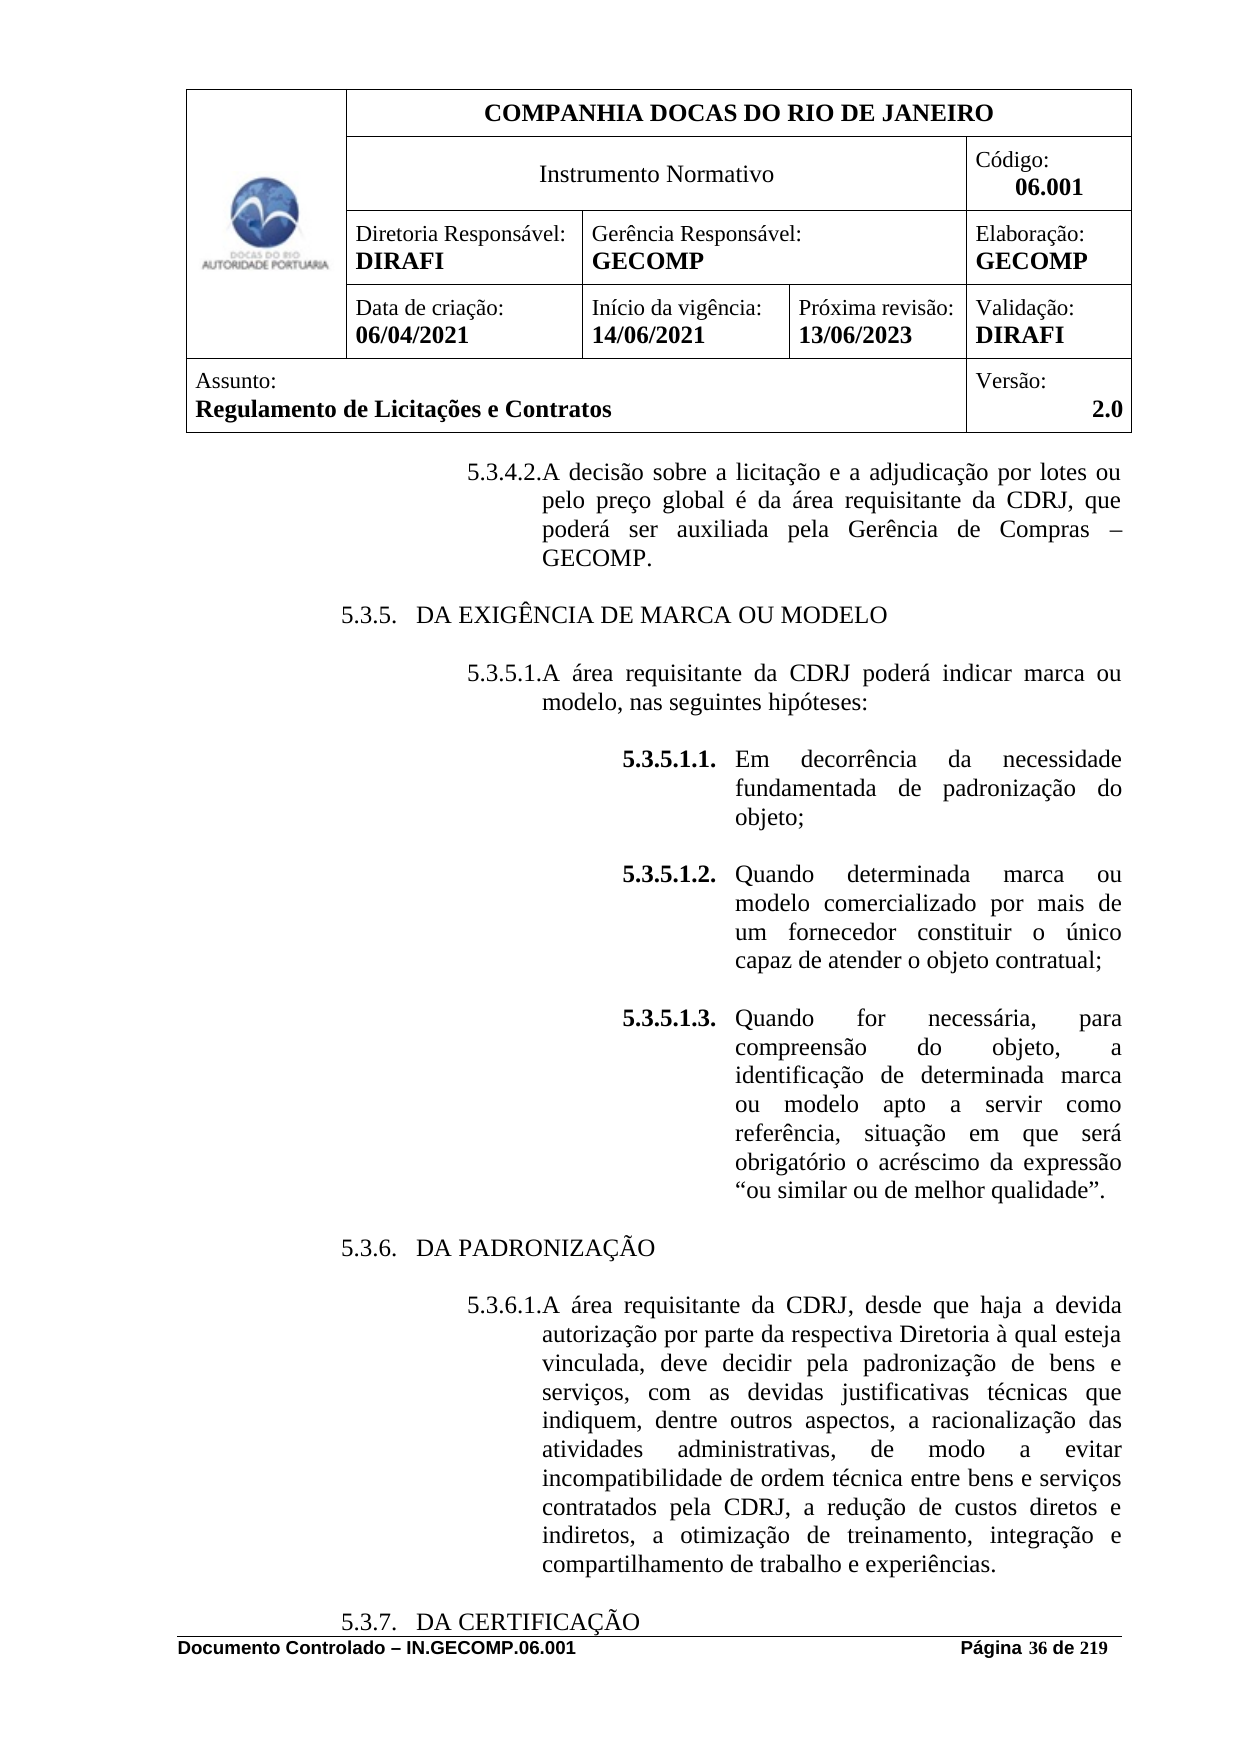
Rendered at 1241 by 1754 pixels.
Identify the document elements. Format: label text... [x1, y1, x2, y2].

list Quando for necessária, para compreensão do objeto, a identificação de determinada marca ou modelo apto a servir como referência, situação em que será obrigatório o acréscimo da expressão “ou similar ou de melhor qualidade”. [622, 1003, 1122, 1204]
list Quando determinada marca ou modelo comercializado por mais de um fornecedor constituir o único capaz de atender o objeto contratual; [622, 859, 1122, 974]
list A decisão sobre a licitação e a adjudicação por lotes ou pelo preço global é da área requisitante da CDRJ, que poderá ser auxiliada pela Gerência de Compras – GECOMP. [467, 457, 1122, 572]
list A área requisitante da CDRJ, desde que haja a devida autorização por parte da respectiva Diretoria à qual esteja vinculada, deve decidir pela padronização de bens e serviços, com as devidas justificativas técnicas que indiquem, dentre outros aspectos, a racionalização das atividades administrativas, de modo a evitar incompatibilidade de ordem técnica entre bens e serviços contratados pela CDRJ, a redução de custos diretos e indiretos, a otimização de treinamento, integração e compartilhamento de trabalho e experiências. [467, 1290, 1122, 1578]
list DA EXIGÊNCIA DE MARCA OU MODELO [341, 600, 1122, 629]
list DA PADRONIZAÇÃO [341, 1233, 1122, 1262]
list DA CERTIFICAÇÃO [341, 1607, 1122, 1635]
list A área requisitante da CDRJ poderá indicar marca ou modelo, nas seguintes hipóteses: [467, 658, 1122, 715]
list Em decorrência da necessidade fundamentada de padronização do objeto; [622, 744, 1122, 830]
